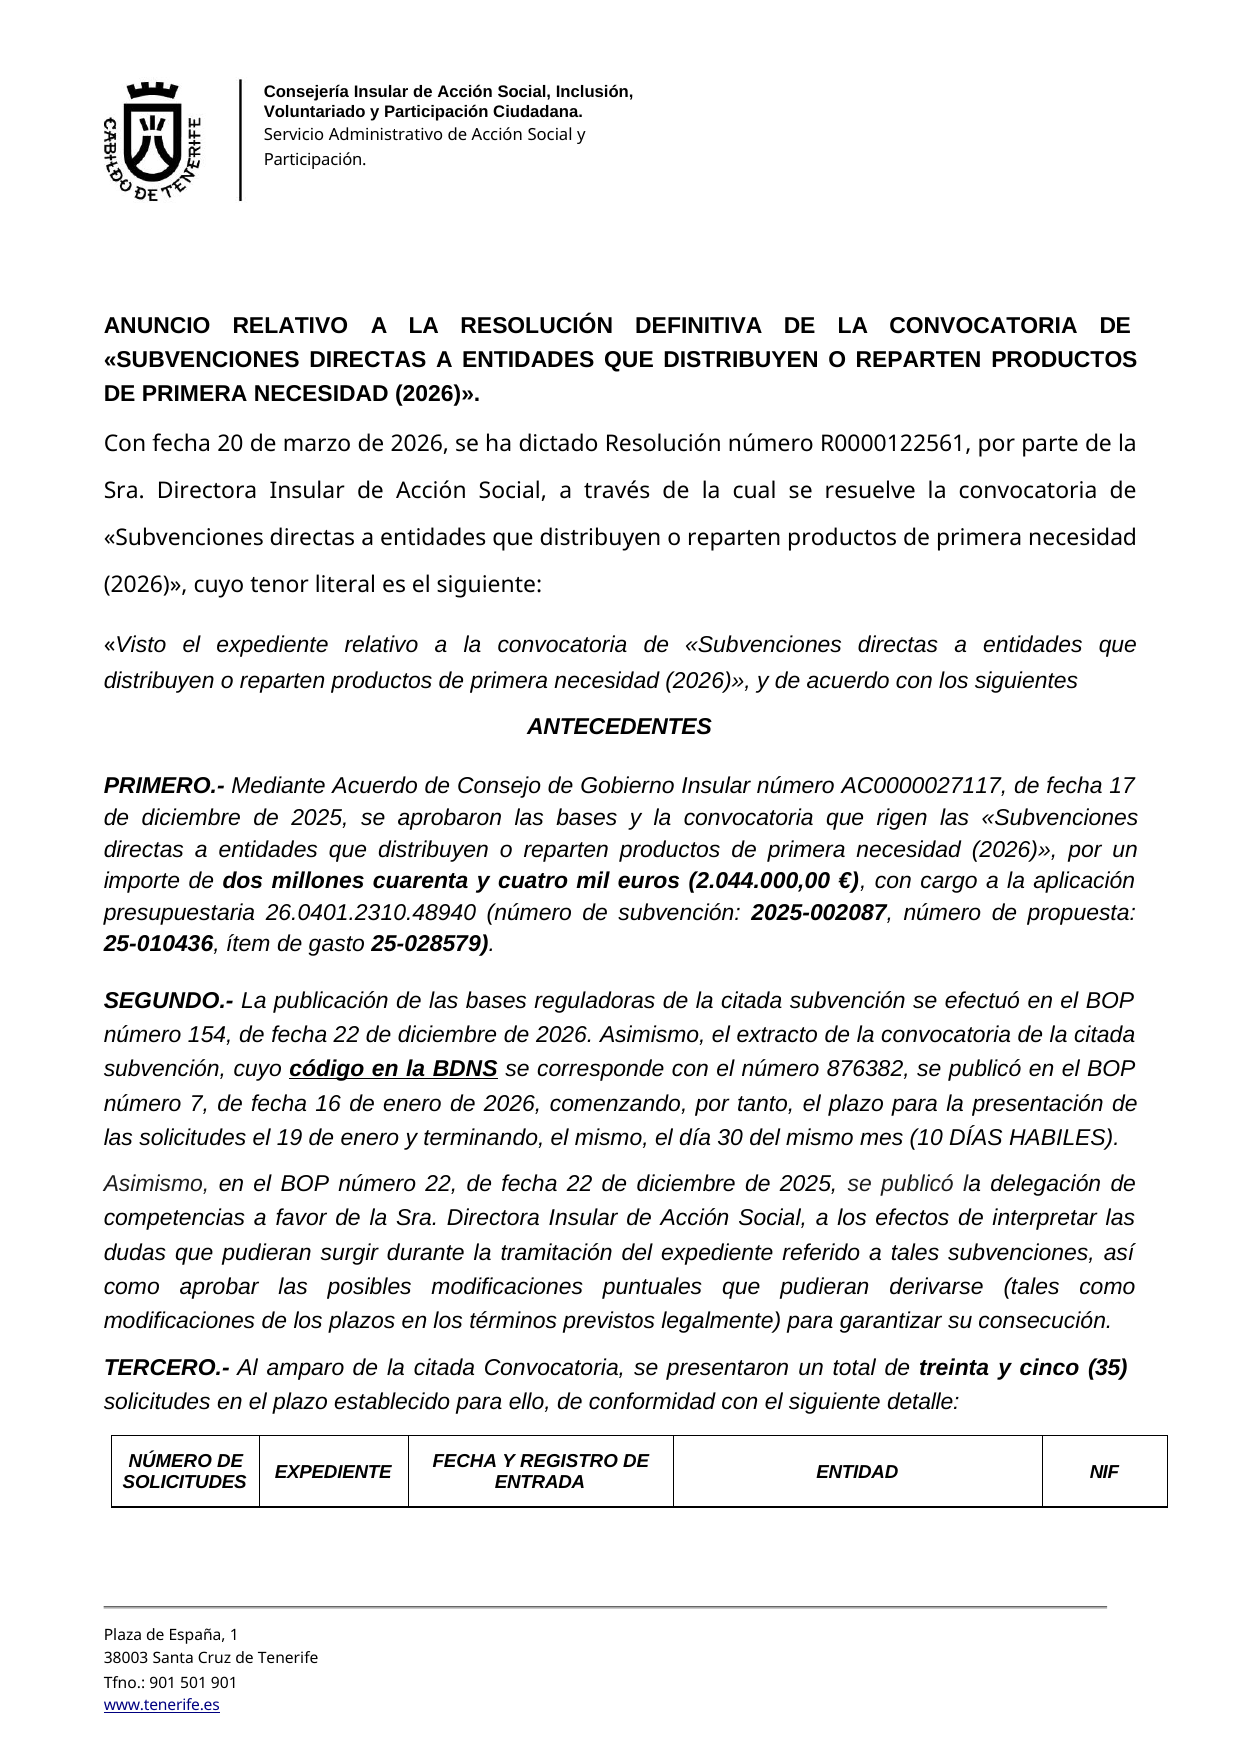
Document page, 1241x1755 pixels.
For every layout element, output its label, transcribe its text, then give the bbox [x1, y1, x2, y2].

text 38003 Santa Cruz de Tenerife Tfno.: 901 501 901 [103, 1647, 347, 1693]
text SEGUNDO.- La publicación de las bases reguladoras de la citada subvención se efectuó en el BOP número 154, de fecha 22 de diciembre de 2026. Asimismo, el extracto de la convocatoria de la citada subvención, cuyo código en la BDNS se corresponde con el número 876382, se publicó en el BOP número 7, de fecha 16 de enero de 2026, comenzando, por tanto, el plazo para la presentación de las solicitudes el 19 de enero y terminando, el mismo, el día 30 del mismo mes (10 DÍAS HABILES). [103, 987, 1138, 1150]
text www.tenerife.es [103, 1696, 1241, 1714]
table_header FECHA Y REGISTRO DE ENTRADA [409, 1436, 673, 1506]
table_header NÚMERO DE SOLICITUDES [112, 1436, 259, 1506]
text Plaza de España, 1 [103, 1623, 1241, 1644]
table_header EXPEDIENTE [260, 1436, 408, 1506]
table_header ENTIDAD [674, 1436, 1042, 1506]
text Consejería Insular de Acción Social, Inclusión, Voluntariado y Participación Ciudadana. [281, 82, 664, 121]
subtitle ANTECEDENTES [103, 713, 1137, 739]
text Asimismo, en el BOP número 22, de fecha 22 de diciembre de 2025, se publicó la delegación de competencias a favor de la Sra. Directora Insular de Acción Social, a los efectos de interpretar las dudas que pudieran surgir durante la tramitación del expediente referido a tales subvenciones, así como aprobar las posibles modificaciones puntuales que pudieran derivarse (tales como modificaciones de los plazos en los términos previstos legalmente) para garantizar su consecución. [103, 1170, 1138, 1333]
table_header NIF [1043, 1436, 1167, 1506]
text Con fecha 20 de marzo de 2026, se ha dictado Resolución número R0000122561, por parte de la Sra. Directora Insular de Acción Social, a través de la cual se resuelve la convocatoria de «Subvenciones directas a entidades que distribuyen o reparten productos de primera necesidad (2026)», cuyo tenor literal es el siguiente: [103, 427, 1138, 599]
text PRIMERO.- Mediante Acuerdo de Consejo de Gobierno Insular número AC0000027117, de fecha 17 de diciembre de 2025, se aprobaron las bases y la convocatoria que rigen las «Subvenciones directas a entidades que distribuyen o reparten productos de primera necesidad (2026)», por un importe de dos millones cuarenta y cuatro mil euros (2.044.000,00 €), con cargo a la aplicación presupuestaria 26.0401.2310.48940 (número de subvención: 2025-002087, número de propuesta: 25-010436, ítem de gasto 25-028579). [103, 772, 1138, 957]
text solicitudes en el plazo establecido para ello, de conformidad con el siguiente detalle: [103, 1388, 1241, 1414]
text Servicio Administrativo de Acción Social y Participación. [281, 123, 664, 170]
text «SUBVENCIONES DIRECTAS A ENTIDADES QUE DISTRIBUYEN O REPARTEN PRODUCTOS DE PRIMERA NECESIDAD (2026)». [103, 346, 1138, 407]
subtitle ANUNCIO RELATIVO A LA RESOLUCIÓN DEFINITIVA DE LA CONVOCATORIA DE [103, 312, 1241, 338]
text «Visto el expediente relativo a la convocatoria de «Subvenciones directas a entidades que distribuyen o reparten productos de primera necesidad (2026)», y de acuerdo con los siguientes [103, 628, 1138, 693]
text TERCERO.- Al amparo de la citada Convocatoria, se presentaron un total de treinta y cinco (35) [103, 1354, 1241, 1380]
